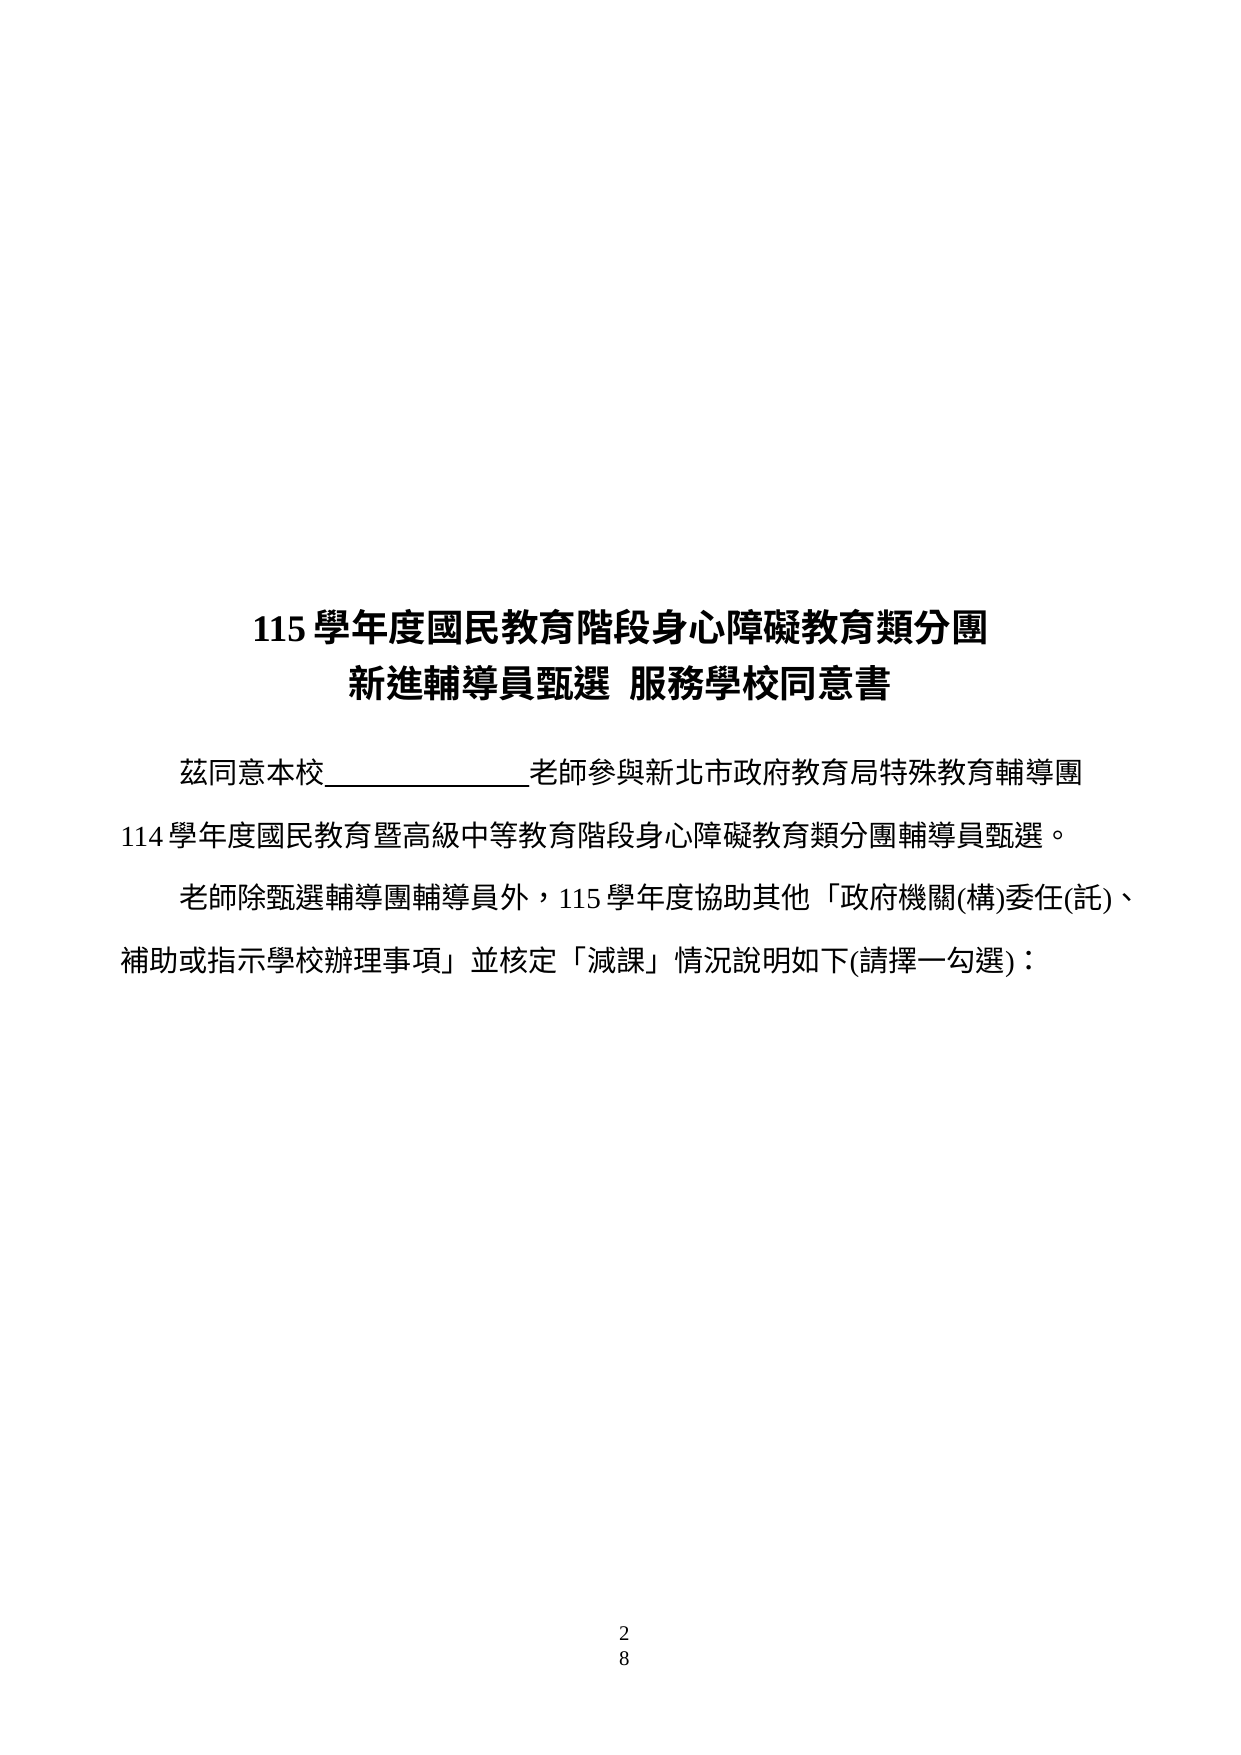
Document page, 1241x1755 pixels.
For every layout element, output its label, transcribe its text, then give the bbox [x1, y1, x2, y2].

text 115學年度國民教育階段身心障礙教育類分團 [120, 592, 1120, 654]
text 茲同意本校______________老師參與新北市政府教育局特殊教育輔導團114學年度國民教育暨高級中等教育階段身心障礙教育類分團輔導員甄選。 [120, 733, 1120, 858]
text 老師除甄選輔導團輔導員外，115學年度協助其他「政府機關(構)委任(託)、補助或指示學校辦理事項」並核定「減課」情況說明如下(請擇一勾選)： [120, 858, 1120, 983]
text 新進輔導員甄選 服務學校同意書 [120, 654, 1120, 708]
